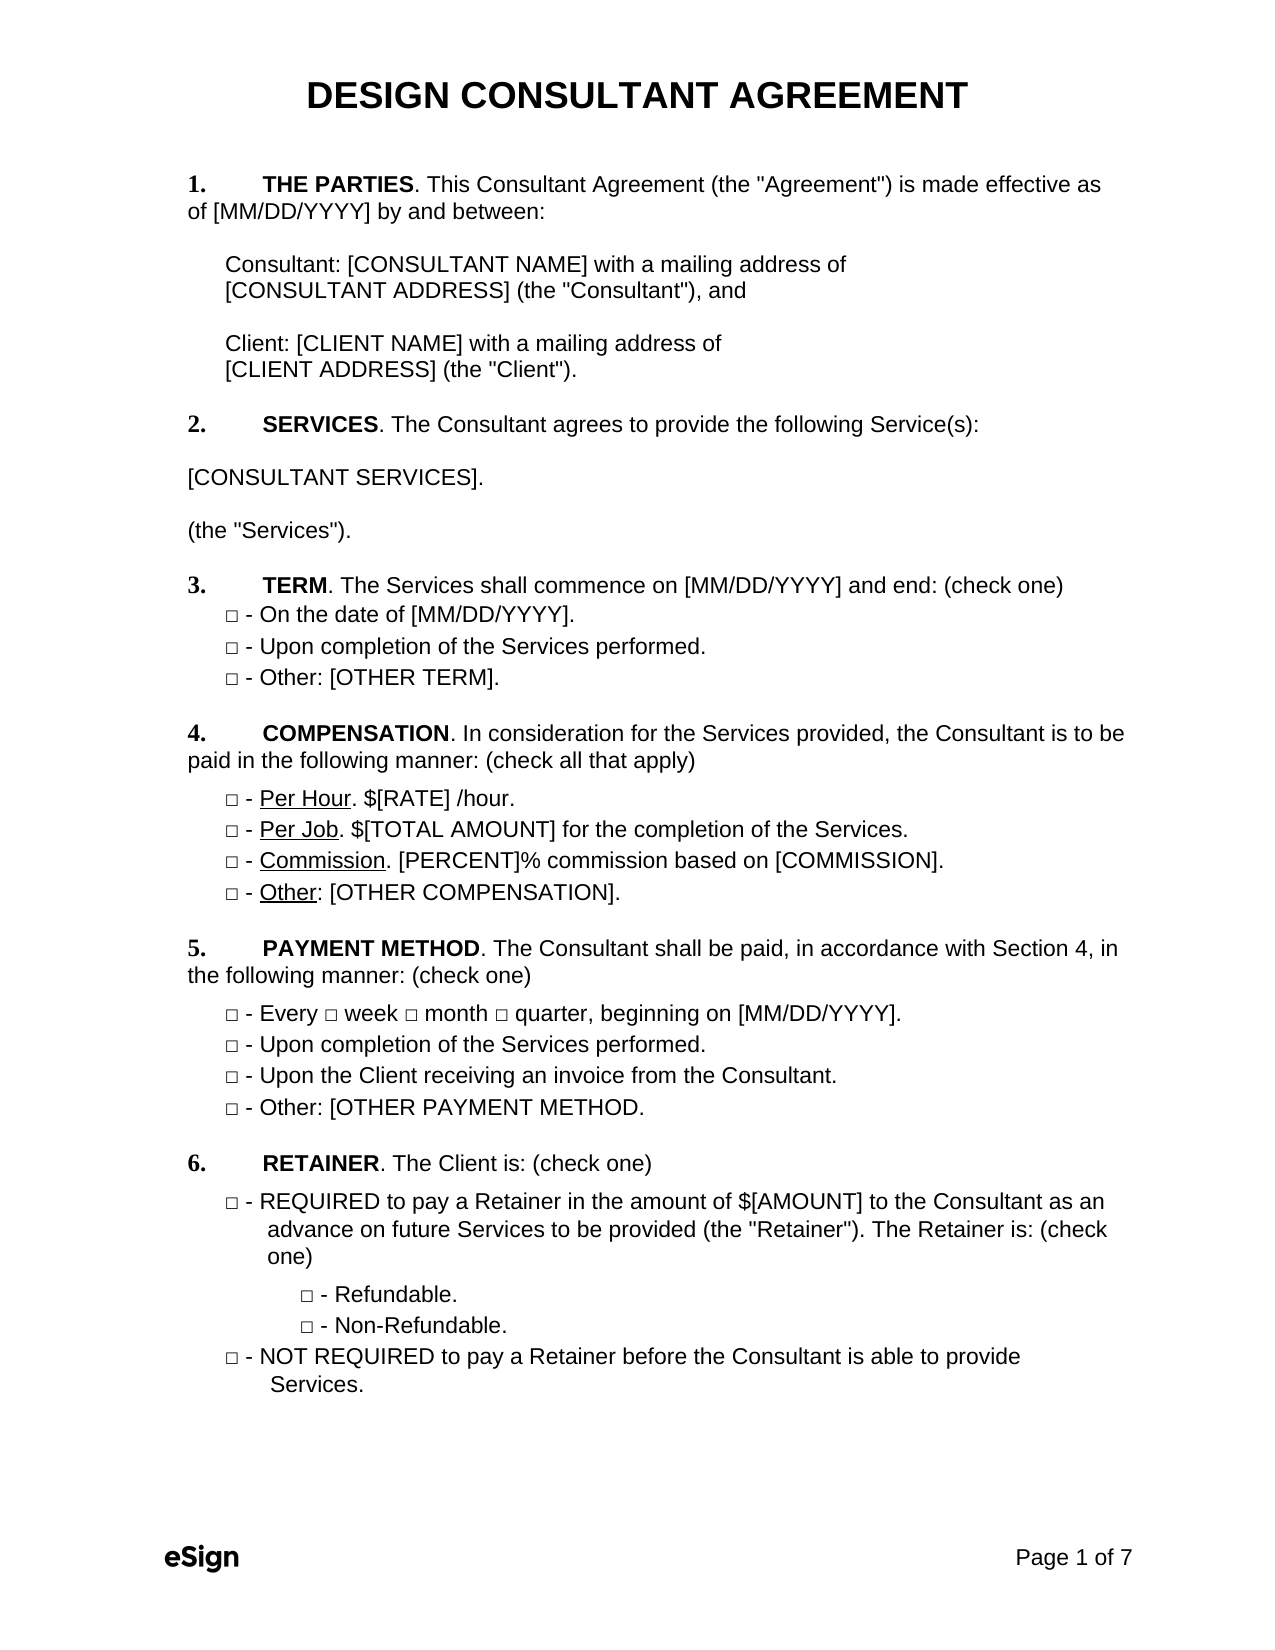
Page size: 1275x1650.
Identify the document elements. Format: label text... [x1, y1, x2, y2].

text [CLIENT ADDRESS] (the "Client"). [225, 356, 1125, 383]
text ☐ - Other: [OTHER COMPENSATION]. [225, 876, 1125, 907]
text ☐ - On the date of [MM/DD/YYYY]. [225, 598, 1125, 630]
text ☐ - Upon completion of the Services performed. [225, 1028, 1125, 1059]
text ☐ - Per Hour. $[RATE] /hour. [225, 782, 1125, 813]
list [CONSULTANT SERVICES]. [187, 464, 1125, 491]
list THE PARTIES. This Consultant Agreement (the "Agreement") is made effective as of [MM/DD/YYYY] by and between: [187, 169, 1125, 225]
text DESIGN CONSULTANT AGREEMENT [150, 74, 1125, 117]
list RETAINER. The Client is: (check one) [187, 1148, 1125, 1177]
text ☐ - Other: [OTHER PAYMENT METHOD. [225, 1091, 1125, 1122]
text ☐ - Upon completion of the Services performed. [225, 630, 1125, 661]
text ☐ - Per Job. $[TOTAL AMOUNT] for the completion of the Services. [225, 813, 1125, 844]
text ☐ - Other: [OTHER TERM]. [225, 661, 1125, 692]
list (the "Services"). [187, 517, 1125, 543]
list TERM. The Services shall commence on [MM/DD/YYYY] and end: (check one) [187, 570, 1125, 598]
text ☐ - Every ☐ week ☐ month ☐ quarter, beginning on [MM/DD/YYYY]. [225, 997, 1125, 1028]
list COMPENSATION. In consideration for the Services provided, the Consultant is to be paid in the following manner: (check all that apply) [187, 718, 1125, 774]
text ☐ - NOT REQUIRED to pay a Retainer before the Consultant is able to provide [225, 1340, 1125, 1371]
list PAYMENT METHOD. The Consultant shall be paid, in accordance with Section 4, in the following manner: (check one) [187, 933, 1125, 988]
text Services. [270, 1371, 1125, 1398]
list SERVICES. The Consultant agrees to provide the following Service(s): [187, 409, 1125, 438]
text Consultant: [CONSULTANT NAME] with a mailing address of [225, 251, 1125, 277]
list ☐ - REQUIRED to pay a Retainer in the amount of $[AMOUNT] to the Consultant as an [225, 1185, 1125, 1216]
text ☐ - Refundable. [300, 1277, 1125, 1309]
text Client: [CLIENT NAME] with a mailing address of [225, 330, 1125, 356]
text ☐ - Commission. [PERCENT]% commission based on [COMMISSION]. [225, 844, 1125, 876]
text ☐ - Upon the Client receiving an invoice from the Consultant. [225, 1059, 1125, 1091]
text ☐ - Non-Refundable. [300, 1309, 1125, 1340]
text [CONSULTANT ADDRESS] (the "Consultant"), and [225, 277, 1125, 304]
list advance on future Services to be provided (the "Retainer"). The Retainer is: (check one) [267, 1216, 1125, 1269]
